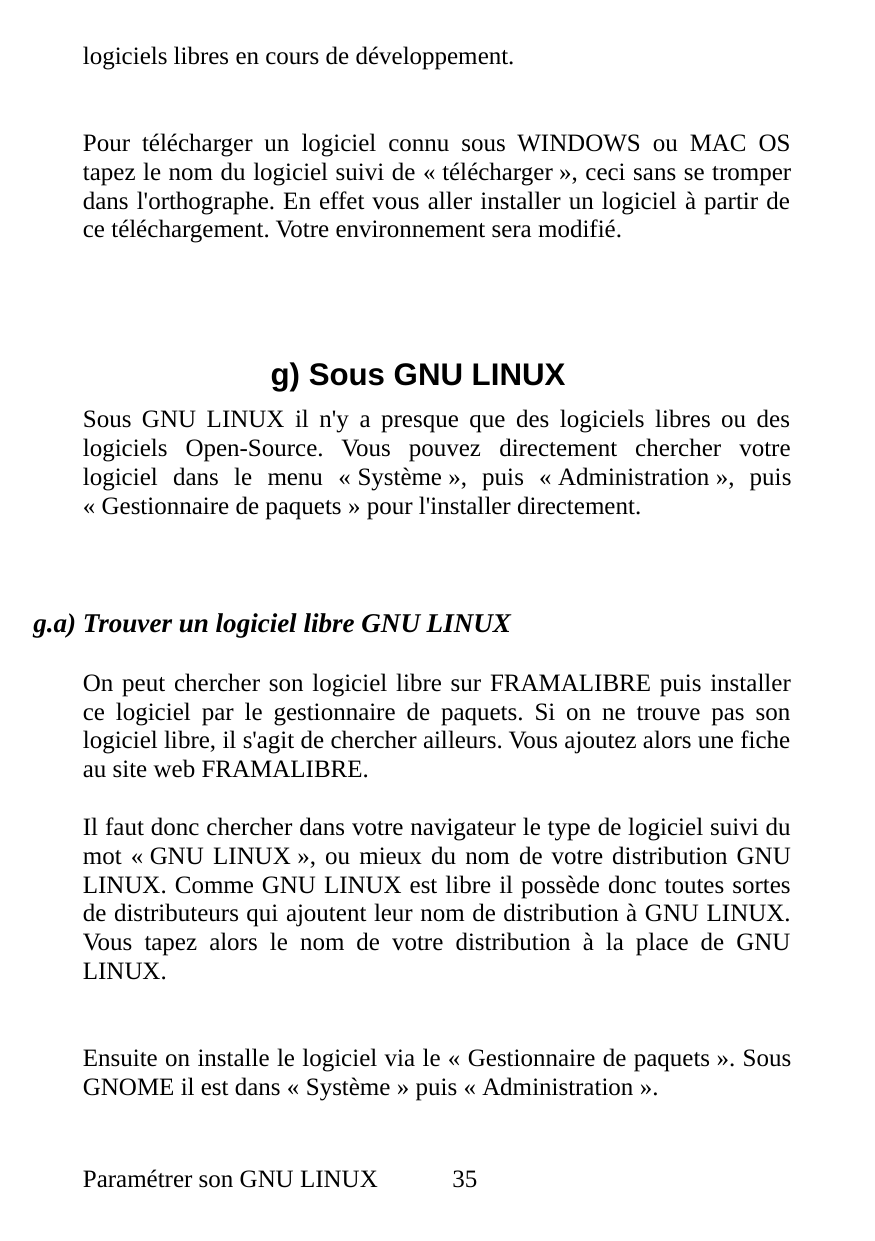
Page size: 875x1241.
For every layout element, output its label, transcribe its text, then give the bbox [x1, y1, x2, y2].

text logiciels libres en cours de développement. [83, 41, 791, 70]
text Pour télécharger un logiciel connu sous WINDOWS ou MAC OS tapez le nom du logiciel suivi de « télécharger », ceci sans se tromper dans l'orthographe. En effet vous aller installer un logiciel à partir de ce téléchargement. Votre environnement sera modifié. [83, 99, 791, 243]
text Ensuite on installe le logiciel via le « Gestionnaire de paquets ». Sous GNOME il est dans « Système » puis « Administration ». [83, 1014, 791, 1101]
text On peut chercher son logiciel libre sur FRAMALIBRE puis installer ce logiciel par le gestionnaire de paquets. Si on ne trouve pas son logiciel libre, il s'agit de chercher ailleurs. Vous ajoutez alors une fiche au site web FRAMALIBRE. [83, 668, 791, 783]
subtitle Sous GNU LINUX [83, 356, 791, 392]
text Il faut donc chercher dans votre navigateur le type de logiciel suivi du mot « GNU LINUX », ou mieux du nom de votre distribution GNU LINUX. Comme GNU LINUX est libre il possède donc toutes sortes de distributeurs qui ajoutent leur nom de distribution à GNU LINUX. Vous tapez alors le nom de votre distribution à la place de GNU LINUX. [83, 812, 791, 985]
subtitle Trouver un logiciel libre GNU LINUX [83, 607, 791, 638]
text Sous GNU LINUX il n'y a presque que des logiciels libres ou des logiciels Open-Source. Vous pouvez directement chercher votre logiciel dans le menu « Système », puis « Administration », puis « Gestionnaire de paquets » pour l'installer directement. [83, 404, 791, 519]
